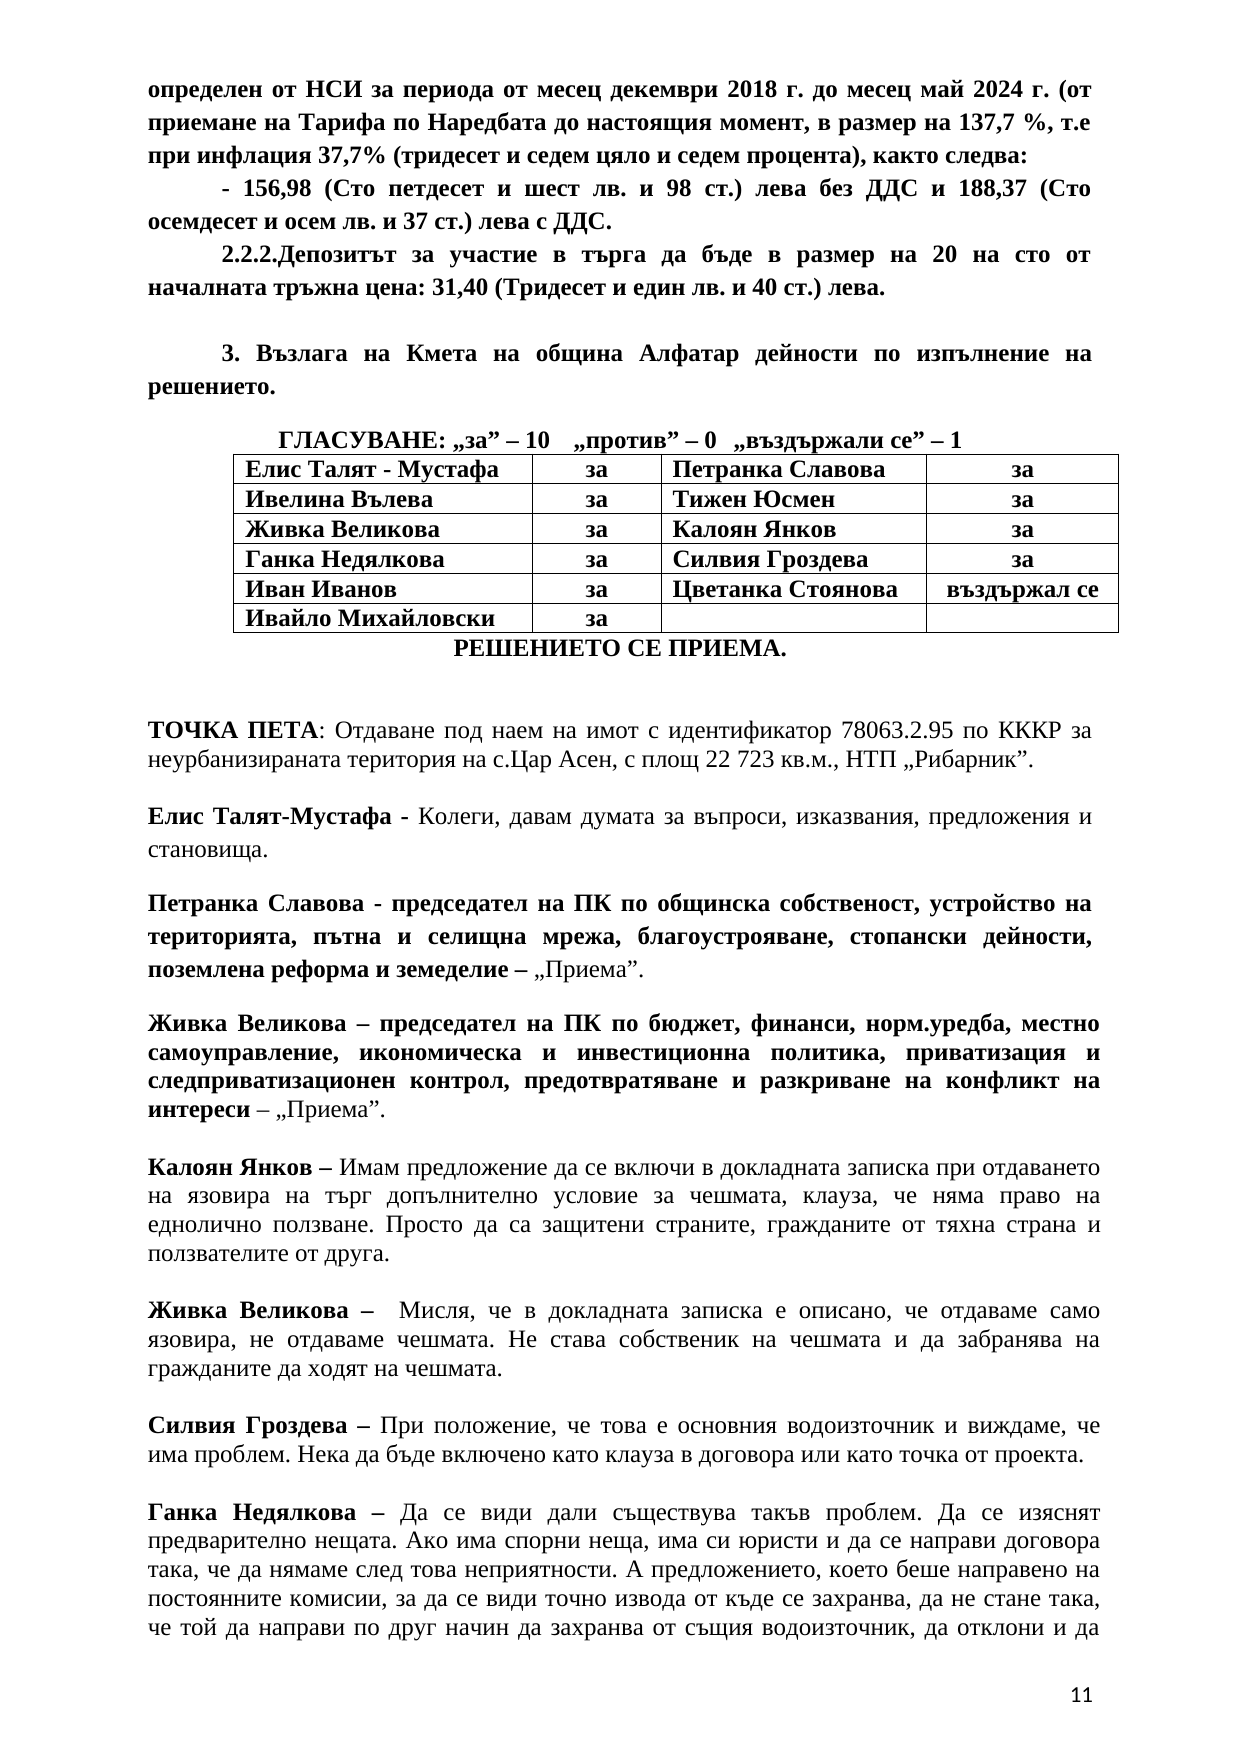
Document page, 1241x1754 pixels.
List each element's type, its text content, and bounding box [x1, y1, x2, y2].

text Петранка Славова - председател на ПК по общинска собственост, устройство на територията, пътна и селищна мрежа, благоустрояване, стопански дейности, поземлена реформа и земеделие – „Приема”. [148, 888, 1093, 983]
table_cell за [533, 544, 661, 573]
table_header за [927, 455, 1118, 483]
text Калоян Янков – Имам предложение да се включи в докладната записка при отдаването на язовира на търг допълнително условие за чешмата, клауза, че няма право на еднолично ползване. Просто да са защитени страните, гражданите от тяхна страна и ползвателите от друга. [148, 1152, 1101, 1267]
table_cell [927, 604, 1118, 632]
text Елис Талят-Мустафа - Колеги, давам думата за въпроси, изказвания, предложения и становища. [148, 801, 1093, 863]
table_cell Ганка Недялкова [234, 544, 532, 573]
text определен от НСИ за периода от месец декември 2018 г. до месец май 2024 г. (от приемане на Тарифа по Наредбата до настоящия момент, в размер на 137,7 %, т.е при инфлация 37,7% (тридесет и седем цяло и седем процента), както следва: [148, 74, 1093, 168]
table_header за [533, 455, 661, 483]
table_header Петранка Славова [662, 455, 926, 483]
table_header Елис Талят - Мустафа [234, 455, 532, 483]
text Живка Великова – председател на ПК по бюджет, финанси, норм.уредба, местно самоуправление, икономическа и инвестиционна политика, приватизация и следприватизационен контрол, предотвратяване и разкриване на конфликт на интереси – „Приема”. [148, 1008, 1101, 1123]
table_cell Ивелина Вълева [234, 484, 532, 513]
table_cell Цветанка Стоянова [662, 574, 926, 602]
text РЕШЕНИЕТО СЕ ПРИЕМА. [148, 633, 1093, 662]
text Ганка Недялкова – Да се види дали съществува такъв проблем. Да се изяснят предварително нещата. Ако има спорни неща, има си юристи и да се направи договора така, че да нямаме след това неприятности. А предложението, което беше направено на постоянните комисии, за да се види точно извода от къде се захранва, да не стане така, че той да направи по друг начин да захранва от същия водоизточник, да отклони и да [148, 1497, 1101, 1641]
table_cell за [533, 604, 661, 632]
text ГЛАСУВАНЕ: „за” – 10 „против” – 0 „въздържали се” – 1 [148, 425, 1093, 453]
text ТОЧКА ПЕТА: Отдаване под наем на имот с идентификатор 78063.2.95 по КККР за неурбанизираната територия на с.Цар Асен, с площ 22 723 кв.м., НТП „Рибарник”. [148, 715, 1093, 773]
table_cell Силвия Гроздева [662, 544, 926, 573]
table_cell Калоян Янков [662, 514, 926, 543]
table_cell за [533, 514, 661, 543]
table_cell [662, 604, 926, 632]
table_cell за [927, 544, 1118, 573]
text 2.2.2.Депозитът за участие в търга да бъде в размер на 20 на сто от началната тръжна цена: 31,40 (Тридесет и един лв. и 40 ст.) лева. [148, 239, 1093, 301]
text - 156,98 (Сто петдесет и шест лв. и 98 ст.) лева без ДДС и 188,37 (Сто осемдесет и осем лв. и 37 ст.) лева с ДДС. [148, 173, 1093, 234]
table_cell Тижен Юсмен [662, 484, 926, 513]
table_cell за [533, 574, 661, 602]
text Живка Великова – Мисля, че в докладната записка е описано, че отдаваме само язовира, не отдаваме чешмата. Не става собственик на чешмата и да забранява на гражданите да ходят на чешмата. [148, 1296, 1101, 1382]
text 3. Възлага на Кмета на община Алфатар дейности по изпълнение на решението. [148, 338, 1093, 400]
table_cell за [533, 484, 661, 513]
table_cell Ивайло Михайловски [234, 604, 532, 632]
table_cell за [927, 514, 1118, 543]
table_cell Иван Иванов [234, 574, 532, 602]
table_cell въздържал се [927, 574, 1118, 602]
table_cell Живка Великова [234, 514, 532, 543]
text Силвия Гроздева – При положение, че това е основния водоизточник и виждаме, че има проблем. Нека да бъде включено като клауза в договора или като точка от проекта. [148, 1411, 1101, 1468]
table_cell за [927, 484, 1118, 513]
